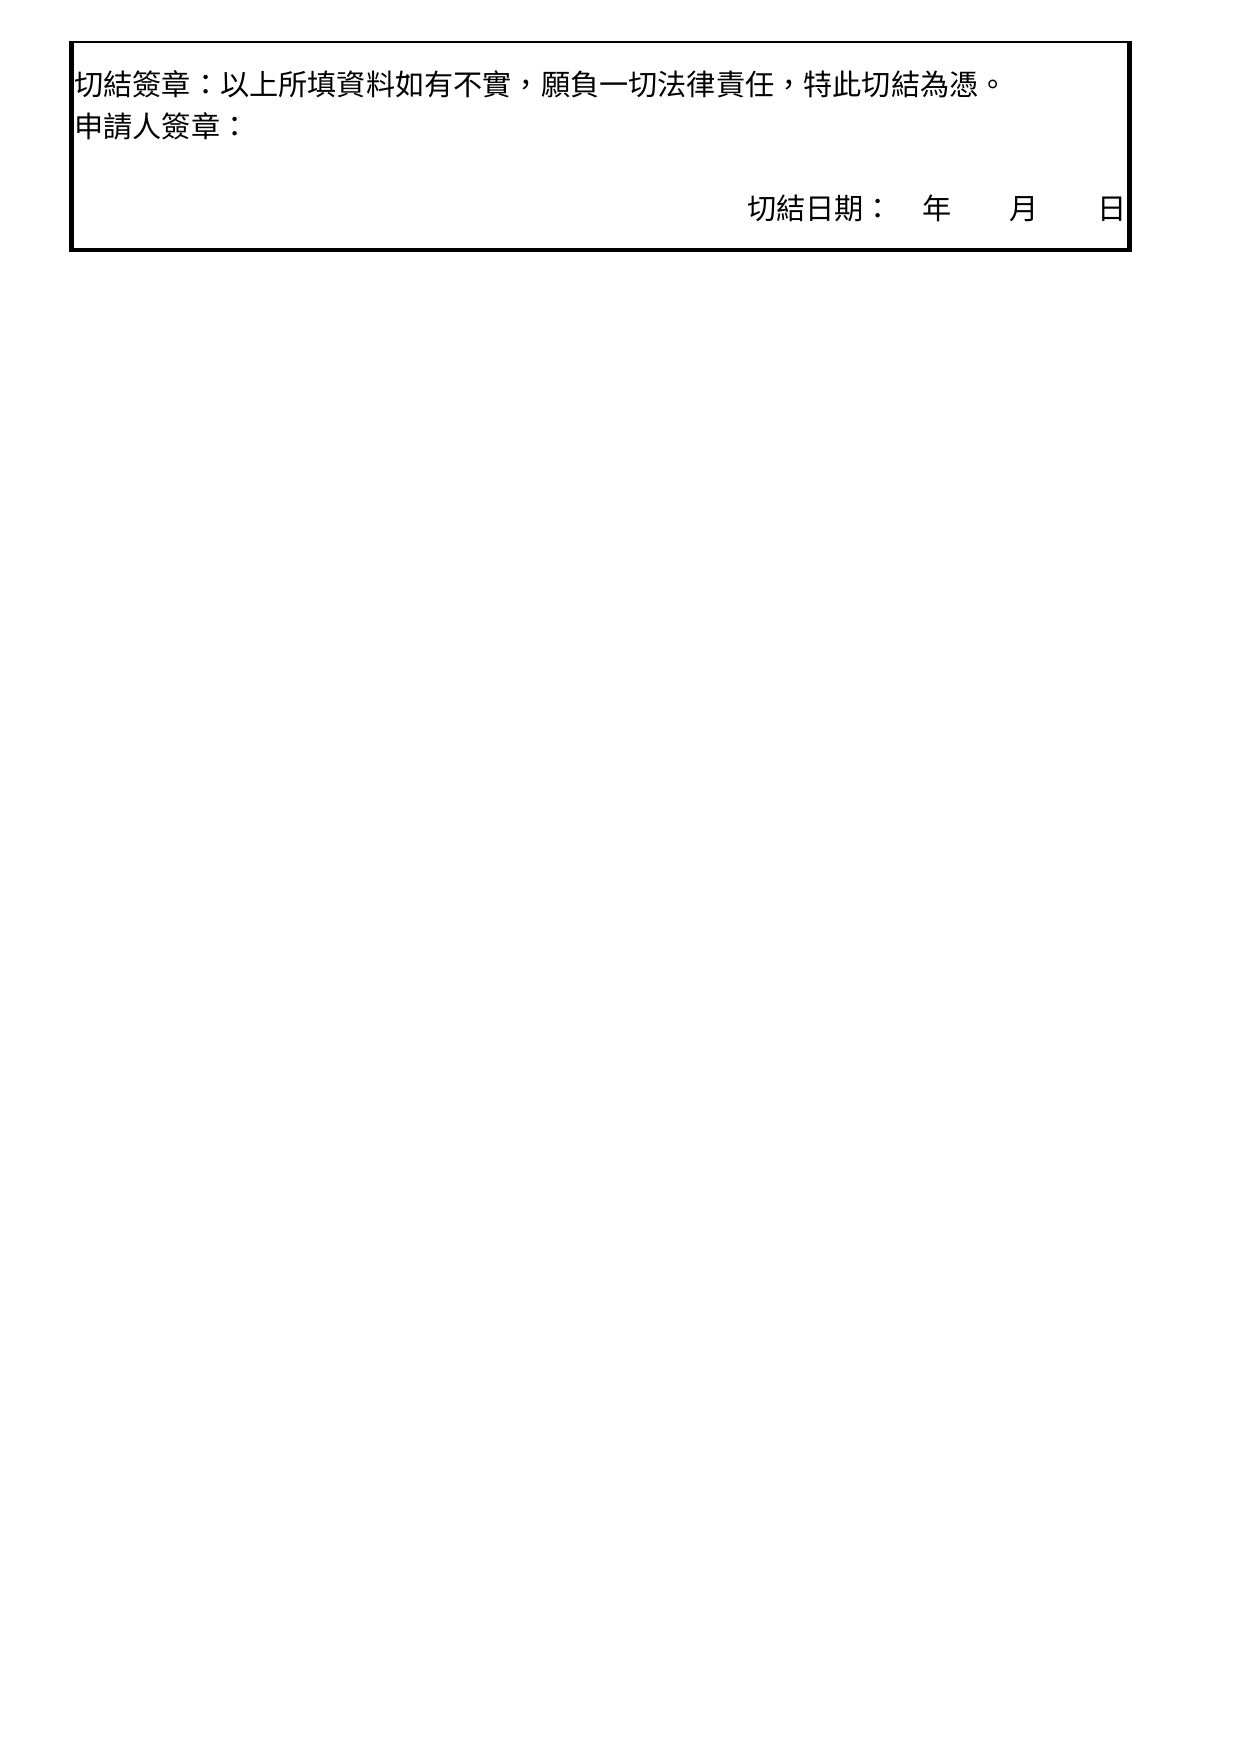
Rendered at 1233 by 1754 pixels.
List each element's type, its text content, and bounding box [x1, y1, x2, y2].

table_cell 切結簽章：以上所填資料如有不實，願負一切法律責任，特此切結為憑。 申請人簽章： 切結日期： 年 月 日 [74, 43, 1127, 247]
